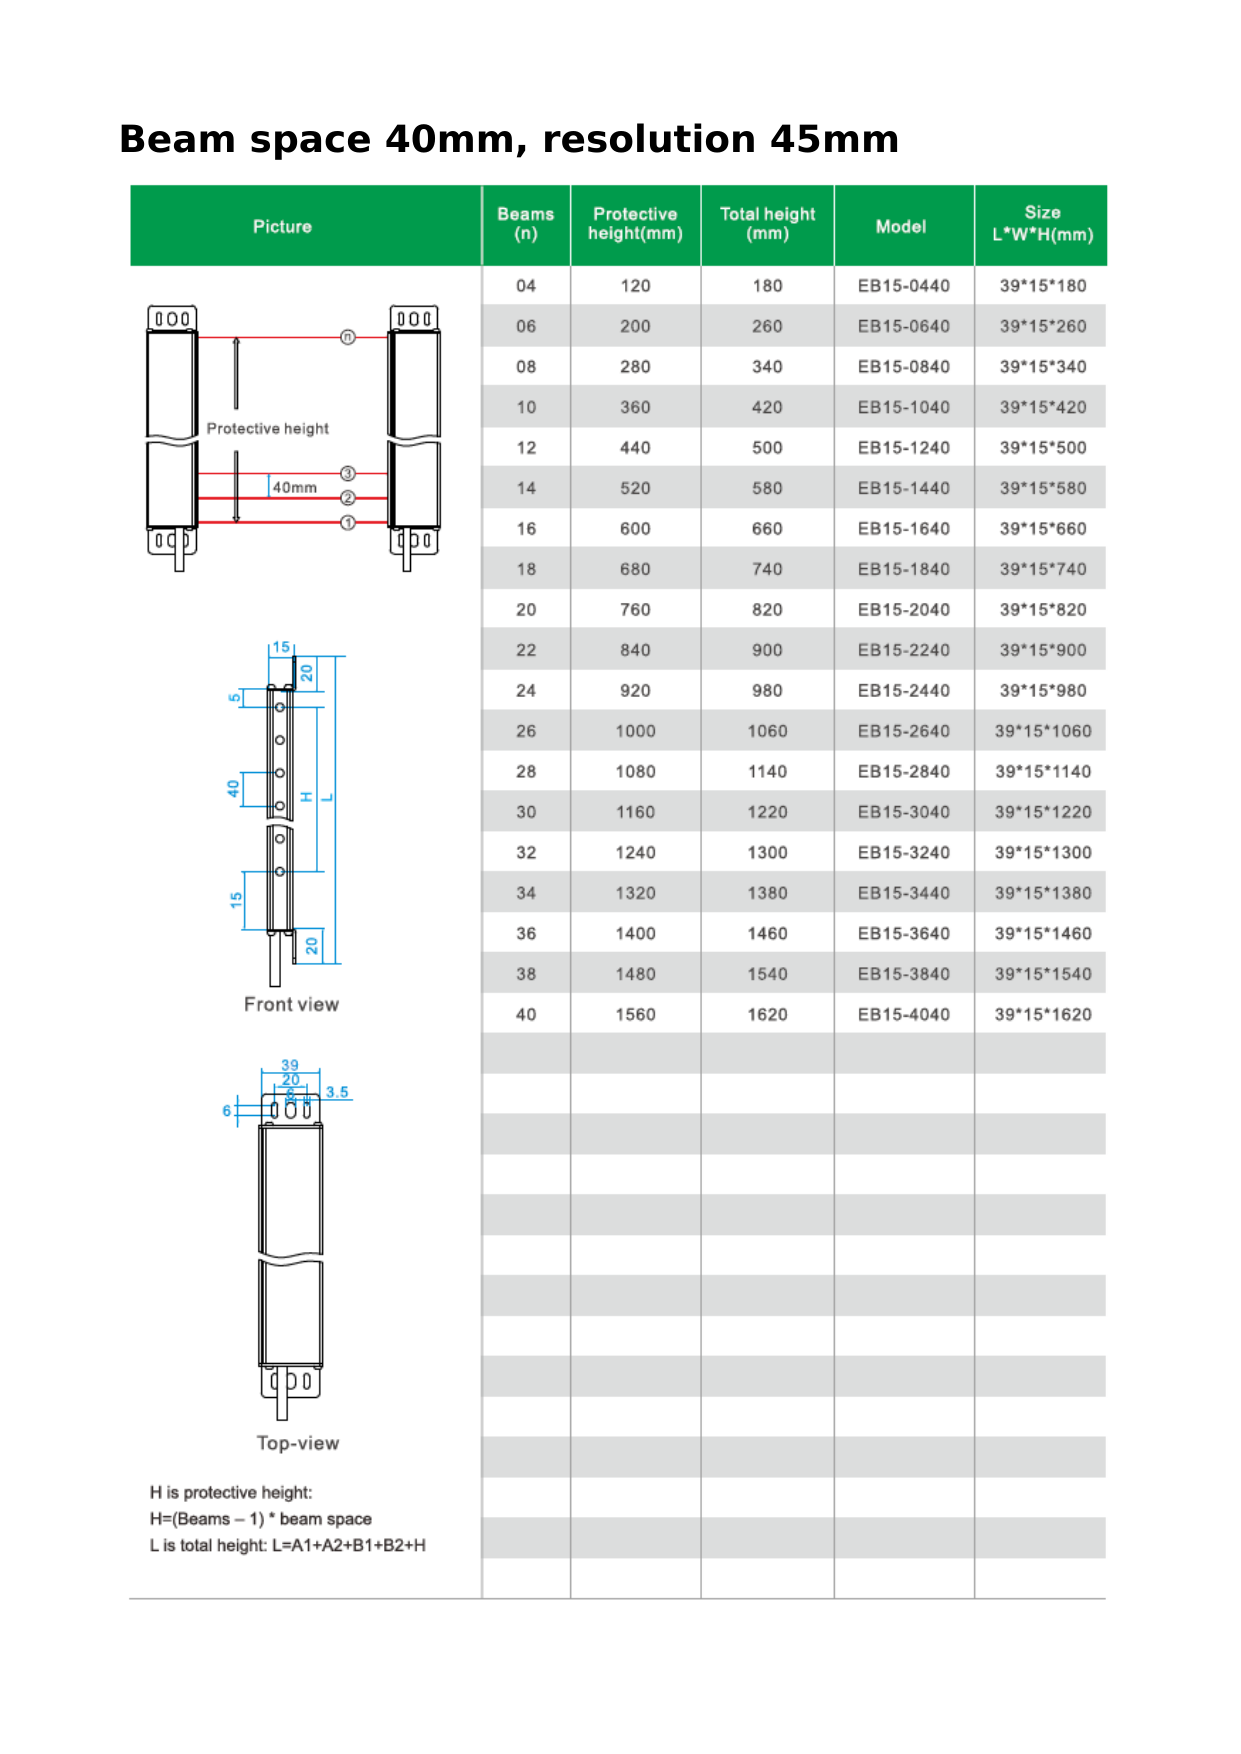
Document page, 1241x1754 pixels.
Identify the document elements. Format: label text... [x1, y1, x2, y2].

subtitle Beam space 40mm, resolution 45mm [118, 118, 1122, 162]
picture [118, 174, 1123, 1611]
